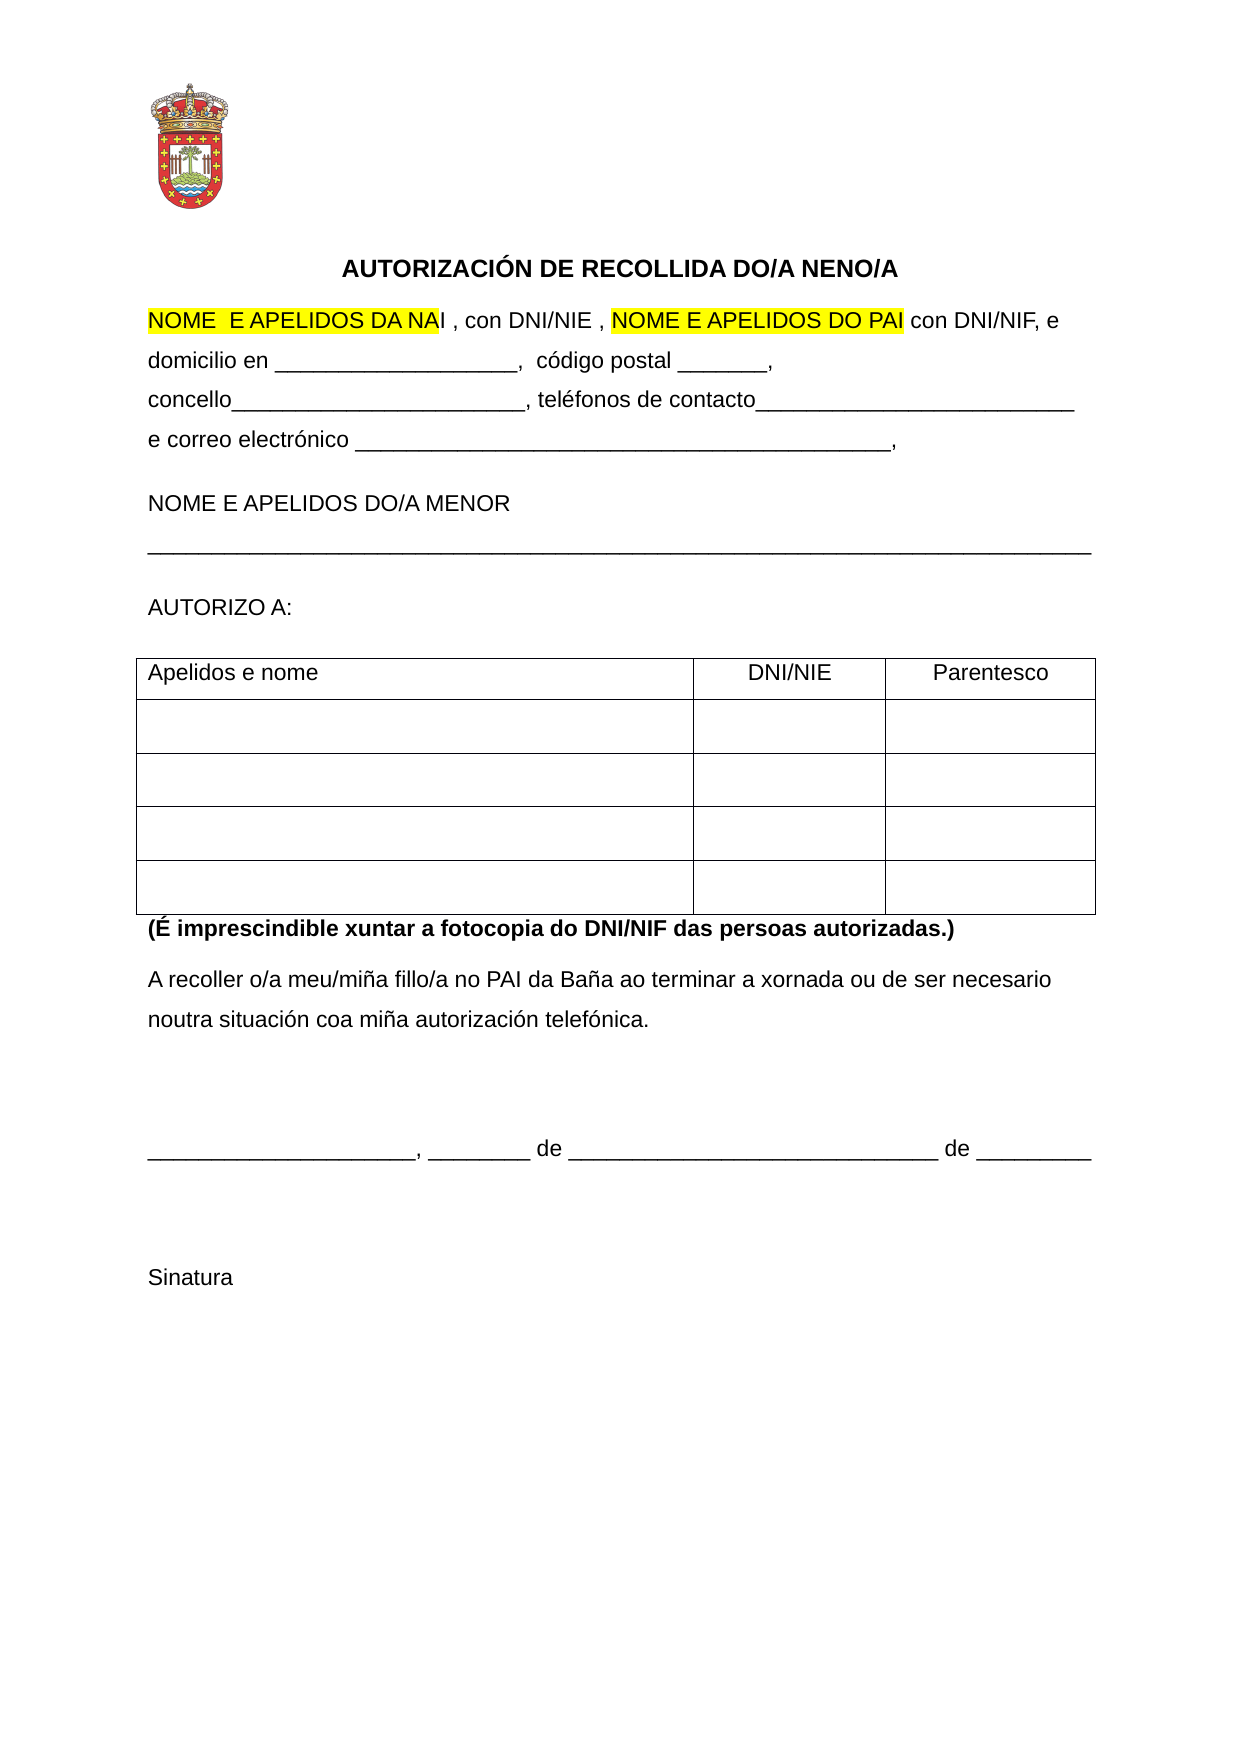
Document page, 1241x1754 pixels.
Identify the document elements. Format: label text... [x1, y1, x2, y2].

table_cell [886, 861, 1095, 914]
table_cell [694, 754, 885, 806]
table_cell [137, 807, 693, 860]
table_cell [137, 700, 693, 752]
text Sinatura [148, 1263, 1092, 1290]
table_header DNI/NIE [694, 659, 885, 699]
table_cell [137, 754, 693, 806]
table_cell [886, 700, 1095, 752]
text NOME E APELIDOS DA NAI , con DNI/NIE , NOME E APELIDOS DO PAI con DNI/NIF, e domicilio en ___________________, código postal _______, concello_______________________, teléfonos de contacto_________________________ e correo electrónico __________________________________________, [148, 307, 1092, 452]
text AUTORIZACIÓN DE RECOLLIDA DO/A NENO/A [148, 254, 1092, 282]
text NOME E APELIDOS DO/A MENOR [148, 490, 1092, 517]
table_header Apelidos e nome [137, 659, 693, 699]
text _____________________, ________ de _____________________________ de _________ [148, 1134, 1092, 1161]
table_cell [137, 861, 693, 914]
text (É imprescindible xuntar a fotocopia do DNI/NIF das persoas autorizadas.) [148, 915, 1092, 941]
table_cell [694, 861, 885, 914]
text __________________________________________________________________________ [148, 529, 1092, 556]
table_cell [886, 807, 1095, 860]
table_cell [694, 700, 885, 752]
text A recoller o/a meu/miña fillo/a no PAI da Baña ao terminar a xornada ou de ser necesario noutra situación coa miña autorización telefónica. [148, 966, 1092, 1032]
table_header Parentesco [886, 659, 1095, 699]
table_cell [886, 754, 1095, 806]
text AUTORIZO A: [148, 594, 1092, 620]
table_cell [694, 807, 885, 860]
